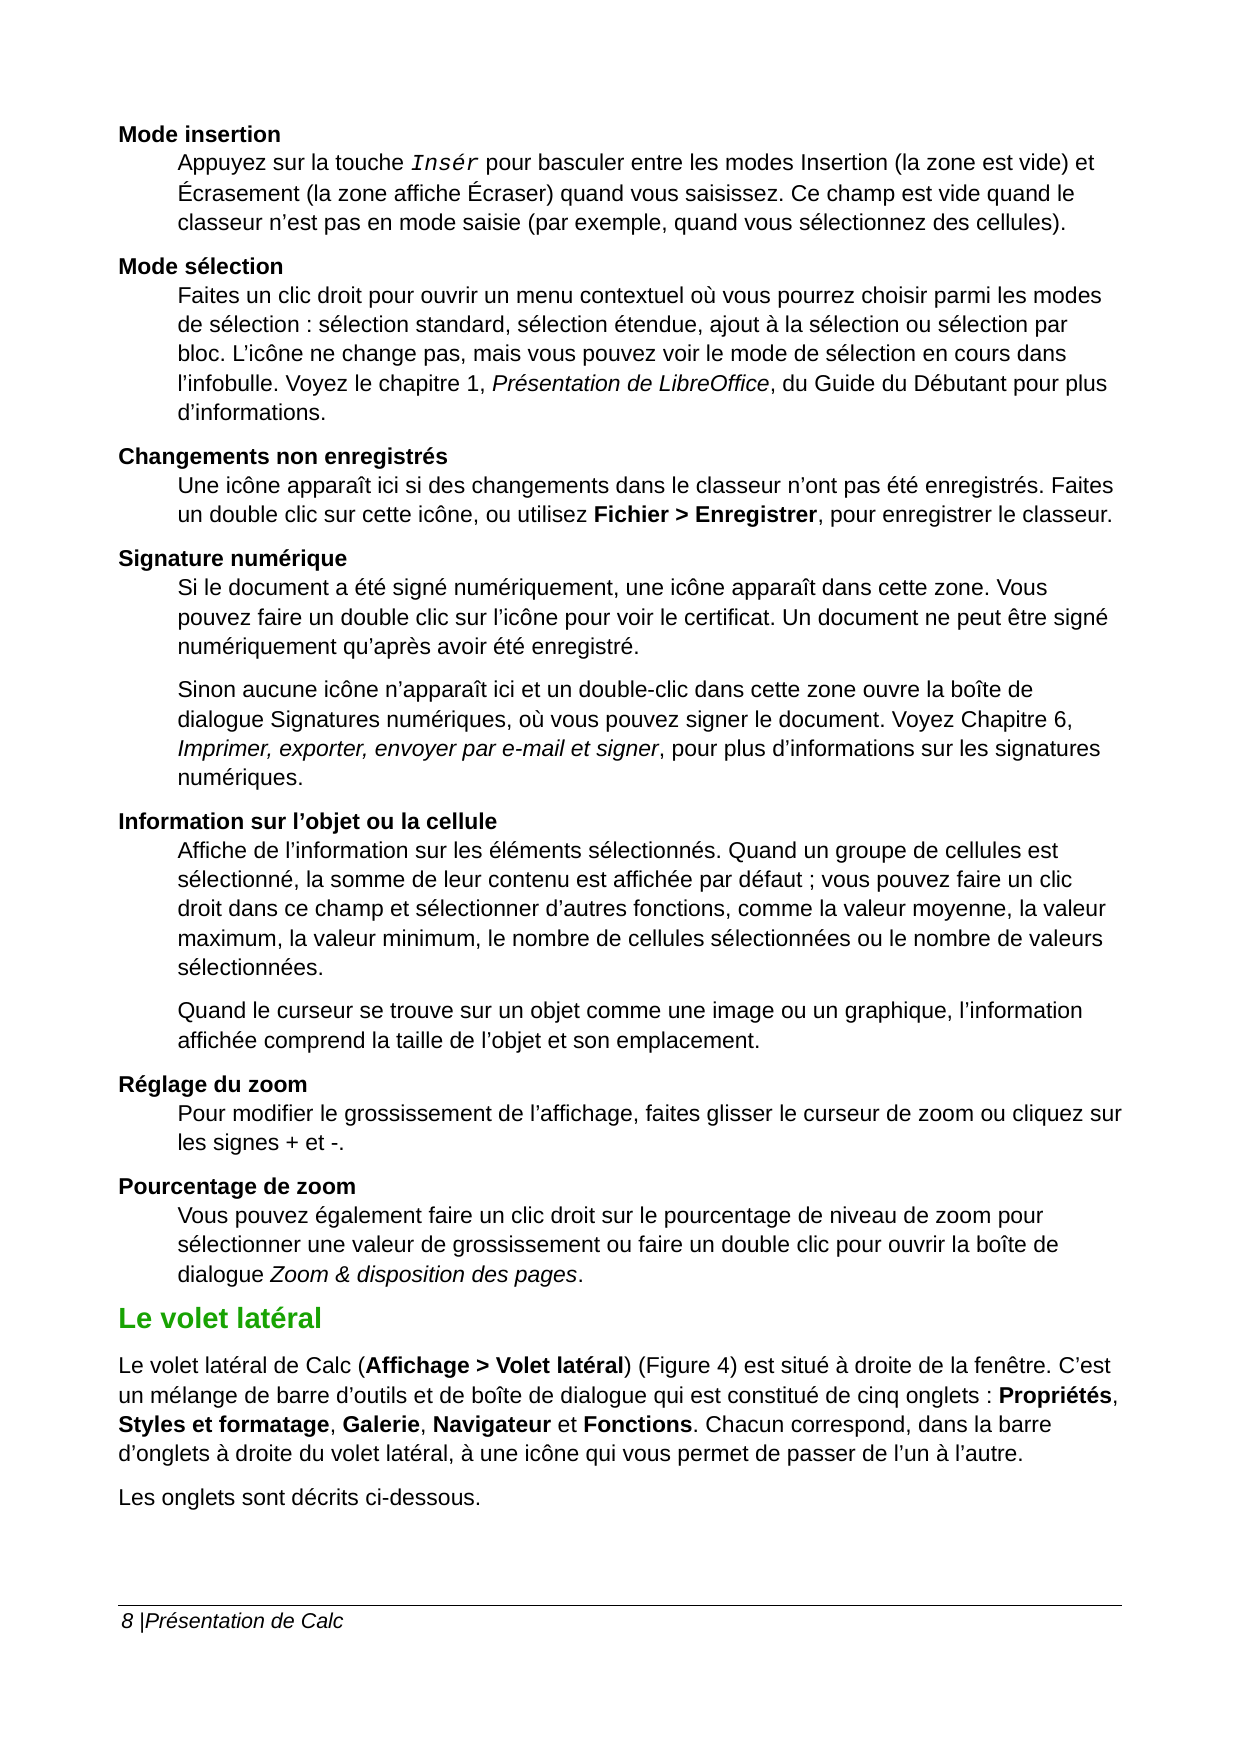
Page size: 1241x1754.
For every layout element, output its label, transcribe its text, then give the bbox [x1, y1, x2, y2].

subtitle Mode sélection [118, 250, 1122, 279]
subtitle Pourcentage de zoom [118, 1170, 1122, 1199]
subtitle Changements non enregistrés [118, 439, 1122, 469]
list Sinon aucune icône n’apparaît ici et un double-clic dans cette zone ouvre la boîte de dialogue Signatures numériques, où vous pouvez signer le document. Voyez Chapitre 6, Imprimer, exporter, envoyer par e-mail et signer, pour plus d’informations sur les signatures numériques. [177, 673, 1122, 790]
text Le volet latéral de Calc (Affichage > Volet latéral) (Figure 4) est situé à droite de la fenêtre. C’est un mélange de barre d’outils et de boîte de dialogue qui est constitué de cinq onglets : Propriétés, Styles et formatage, Galerie, Navigateur et Fonctions. Chacun correspond, dans la barre d’onglets à droite du volet latéral, à une icône qui vous permet de passer de l’un à l’autre. [118, 1350, 1122, 1466]
list Appuyez sur la touche Insér pour basculer entre les modes Insertion (la zone est vide) et Écrasement (la zone affiche Écraser) quand vous saisissez. Ce champ est vide quand le classeur n’est pas en mode saisie (par exemple, quand vous sélectionnez des cellules). [177, 148, 1122, 235]
subtitle Signature numérique [118, 542, 1122, 571]
list Affiche de l’information sur les éléments sélectionnés. Quand un groupe de cellules est sélectionné, la somme de leur contenu est affichée par défaut ; vous pouvez faire un clic droit dans ce champ et sélectionner d’autres fonctions, comme la valeur moyenne, la valeur maximum, la valeur minimum, le nombre de cellules sélectionnées ou le nombre de valeurs sélectionnées. [177, 834, 1122, 980]
subtitle Information sur l’objet ou la cellule [118, 805, 1122, 834]
subtitle Le volet latéral [118, 1302, 1122, 1335]
list Si le document a été signé numériquement, une icône apparaît dans cette zone. Vous pouvez faire un double clic sur l’icône pour voir le certificat. Un document ne peut être signé numériquement qu’après avoir été enregistré. [177, 571, 1122, 659]
list Pour modifier le grossissement de l’affichage, faites glisser le curseur de zoom ou cliquez sur les signes + et -. [177, 1097, 1122, 1155]
list Quand le curseur se trouve sur un objet comme une image ou un graphique, l’information affichée comprend la taille de l’objet et son emplacement. [177, 995, 1122, 1053]
list Vous pouvez également faire un clic droit sur le pourcentage de niveau de zoom pour sélectionner une valeur de grossissement ou faire un double clic pour ouvrir la boîte de dialogue Zoom & disposition des pages. [177, 1199, 1122, 1287]
list Faites un clic droit pour ouvrir un menu contextuel où vous pourrez choisir parmi les modes de sélection : sélection standard, sélection étendue, ajout à la sélection ou sélection par bloc. L’icône ne change pas, mais vous pouvez voir le mode de sélection en cours dans l’infobulle. Voyez le chapitre 1, Présentation de LibreOffice, du Guide du Débutant pour plus d’informations. [177, 279, 1122, 425]
list Une icône apparaît ici si des changements dans le classeur n’ont pas été enregistrés. Faites un double clic sur cette icône, ou utilisez Fichier > Enregistrer, pour enregistrer le classeur. [177, 469, 1122, 527]
text Les onglets sont décrits ci-dessous. [118, 1481, 1122, 1510]
subtitle Mode insertion [118, 118, 1122, 148]
subtitle Réglage du zoom [118, 1068, 1122, 1097]
